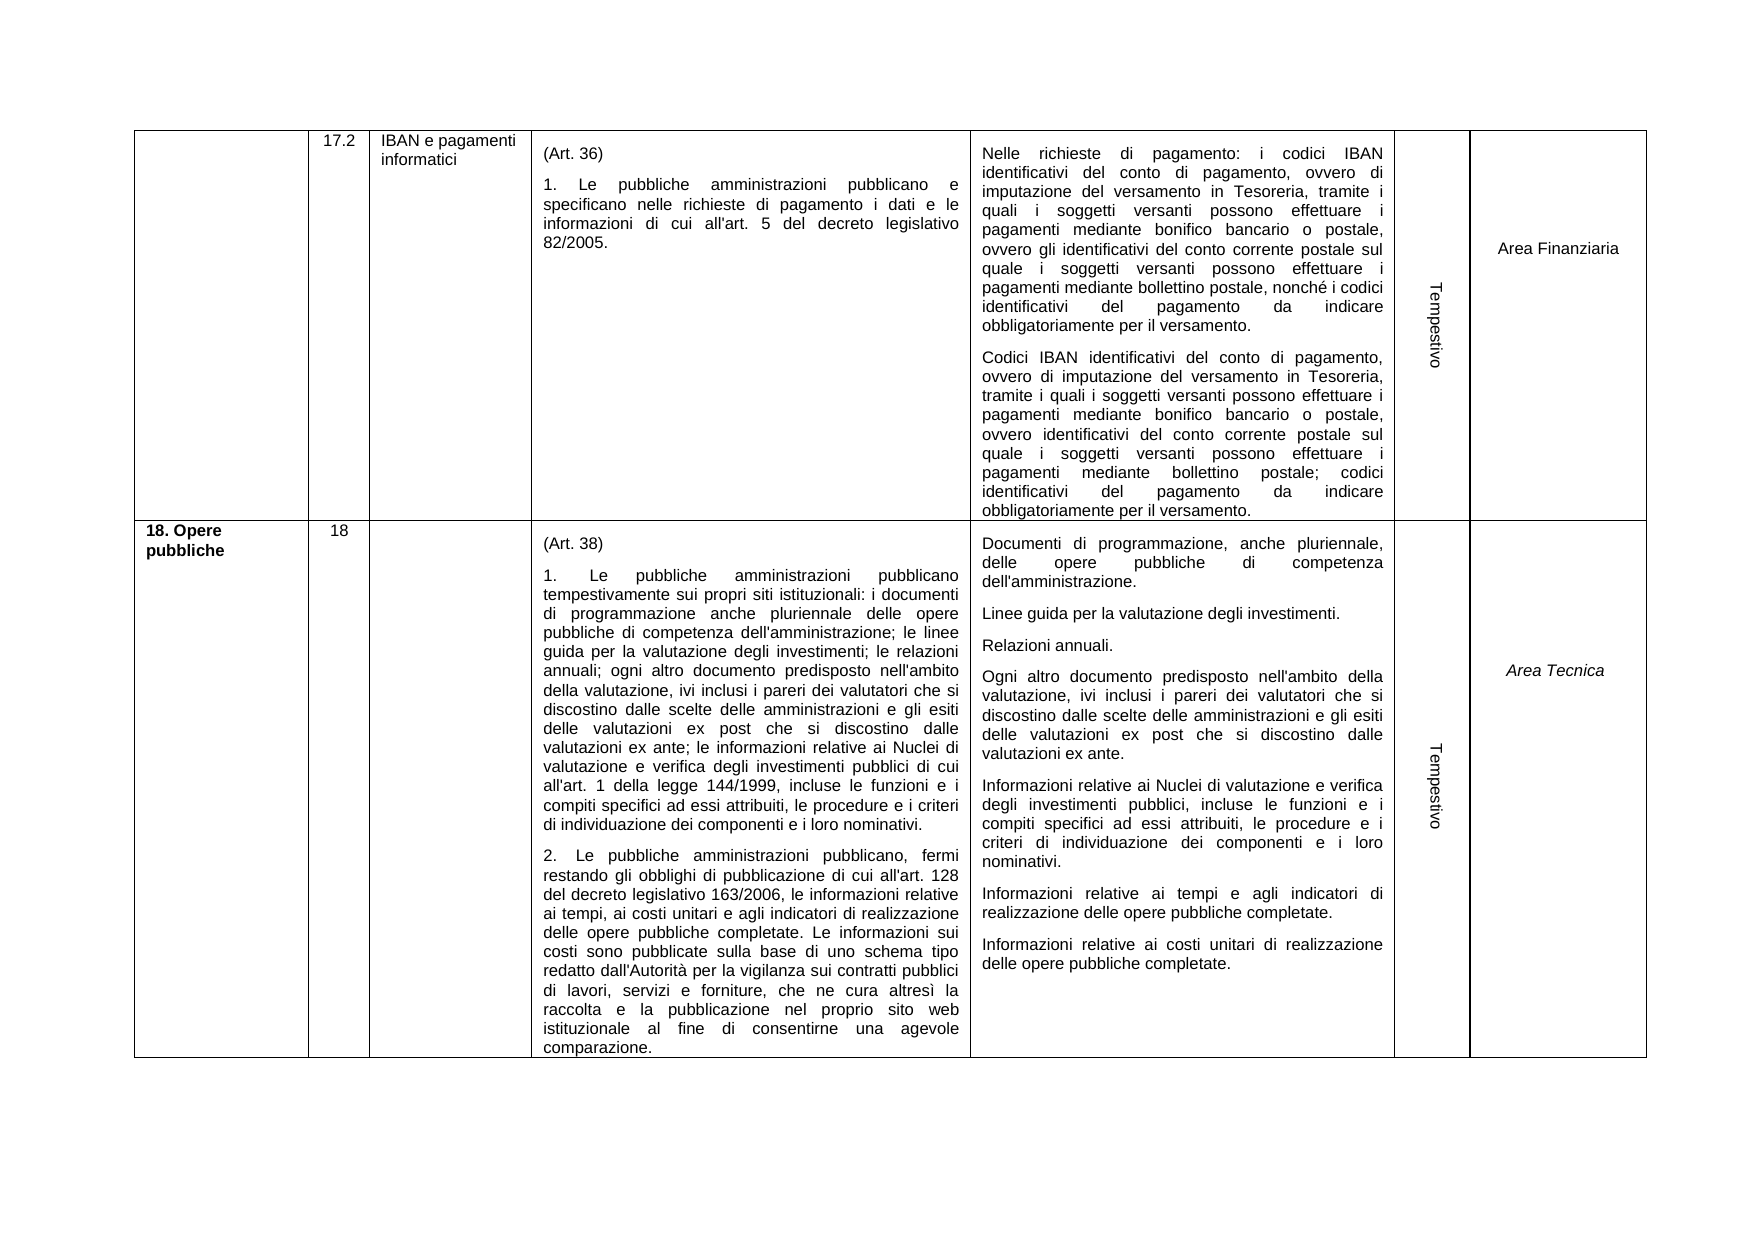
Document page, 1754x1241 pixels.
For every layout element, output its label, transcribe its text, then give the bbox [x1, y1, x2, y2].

table_cell (Art. 36) 1. Le pubbliche amministrazioni pubblicano e specificano nelle richieste di pagamento i dati e le informazioni di cui all'art. 5 del decreto legislativo 82/2005. [532, 131, 970, 520]
table_cell Area Finanziaria [1471, 131, 1646, 520]
table_cell Tempestivo [1395, 131, 1469, 520]
table_cell Area Tecnica [1471, 521, 1646, 1057]
table_cell 17.2 [309, 131, 369, 520]
table_cell 18. Opere pubbliche [135, 521, 308, 1057]
table_cell 18 [309, 521, 369, 1057]
table_cell [135, 131, 308, 520]
table_cell IBAN e pagamenti informatici [370, 131, 531, 520]
table_cell Documenti di programmazione, anche pluriennale, delle opere pubbliche di competenza dell'amministrazione. Linee guida per la valutazione degli investimenti. Relazioni annuali. Ogni altro documento predisposto nell'ambito della valutazione, ivi inclusi i pareri dei valutatori che si discostino dalle scelte delle amministrazioni e gli esiti delle valutazioni ex post che si discostino dalle valutazioni ex ante. Informazioni relative ai Nuclei di valutazione e verifica degli investimenti pubblici, incluse le funzioni e i compiti specifici ad essi attribuiti, le procedure e i criteri di individuazione dei componenti e i loro nominativi. Informazioni relative ai tempi e agli indicatori di realizzazione delle opere pubbliche completate. Informazioni relative ai costi unitari di realizzazione delle opere pubbliche completate. [971, 521, 1394, 1057]
table_cell Nelle richieste di pagamento: i codici IBAN identificativi del conto di pagamento, ovvero di imputazione del versamento in Tesoreria, tramite i quali i soggetti versanti possono effettuare i pagamenti mediante bonifico bancario o postale, ovvero gli identificativi del conto corrente postale sul quale i soggetti versanti possono effettuare i pagamenti mediante bollettino postale, nonché i codici identificativi del pagamento da indicare obbligatoriamente per il versamento. Codici IBAN identificativi del conto di pagamento, ovvero di imputazione del versamento in Tesoreria, tramite i quali i soggetti versanti possono effettuare i pagamenti mediante bonifico bancario o postale, ovvero identificativi del conto corrente postale sul quale i soggetti versanti possono effettuare i pagamenti mediante bollettino postale; codici identificativi del pagamento da indicare obbligatoriamente per il versamento. [971, 131, 1394, 520]
table_cell Tempestivo [1395, 521, 1469, 1057]
table_cell [130, 130, 134, 520]
table_cell [370, 521, 531, 1057]
table_cell [130, 520, 134, 1057]
table_cell (Art. 38) 1. Le pubbliche amministrazioni pubblicano tempestivamente sui propri siti istituzionali: i documenti di programmazione anche pluriennale delle opere pubbliche di competenza dell'amministrazione; le linee guida per la valutazione degli investimenti; le relazioni annuali; ogni altro documento predisposto nell'ambito della valutazione, ivi inclusi i pareri dei valutatori che si discostino dalle scelte delle amministrazioni e gli esiti delle valutazioni ex post che si discostino dalle valutazioni ex ante; le informazioni relative ai Nuclei di valutazione e verifica degli investimenti pubblici di cui all'art. 1 della legge 144/1999, incluse le funzioni e i compiti specifici ad essi attribuiti, le procedure e i criteri di individuazione dei componenti e i loro nominativi. 2. Le pubbliche amministrazioni pubblicano, fermi restando gli obblighi di pubblicazione di cui all'art. 128 del decreto legislativo 163/2006, le informazioni relative ai tempi, ai costi unitari e agli indicatori di realizzazione delle opere pubbliche completate. Le informazioni sui costi sono pubblicate sulla base di uno schema tipo redatto dall'Autorità per la vigilanza sui contratti pubblici di lavori, servizi e forniture, che ne cura altresì la raccolta e la pubblicazione nel proprio sito web istituzionale al fine di consentirne una agevole comparazione. [532, 521, 970, 1057]
